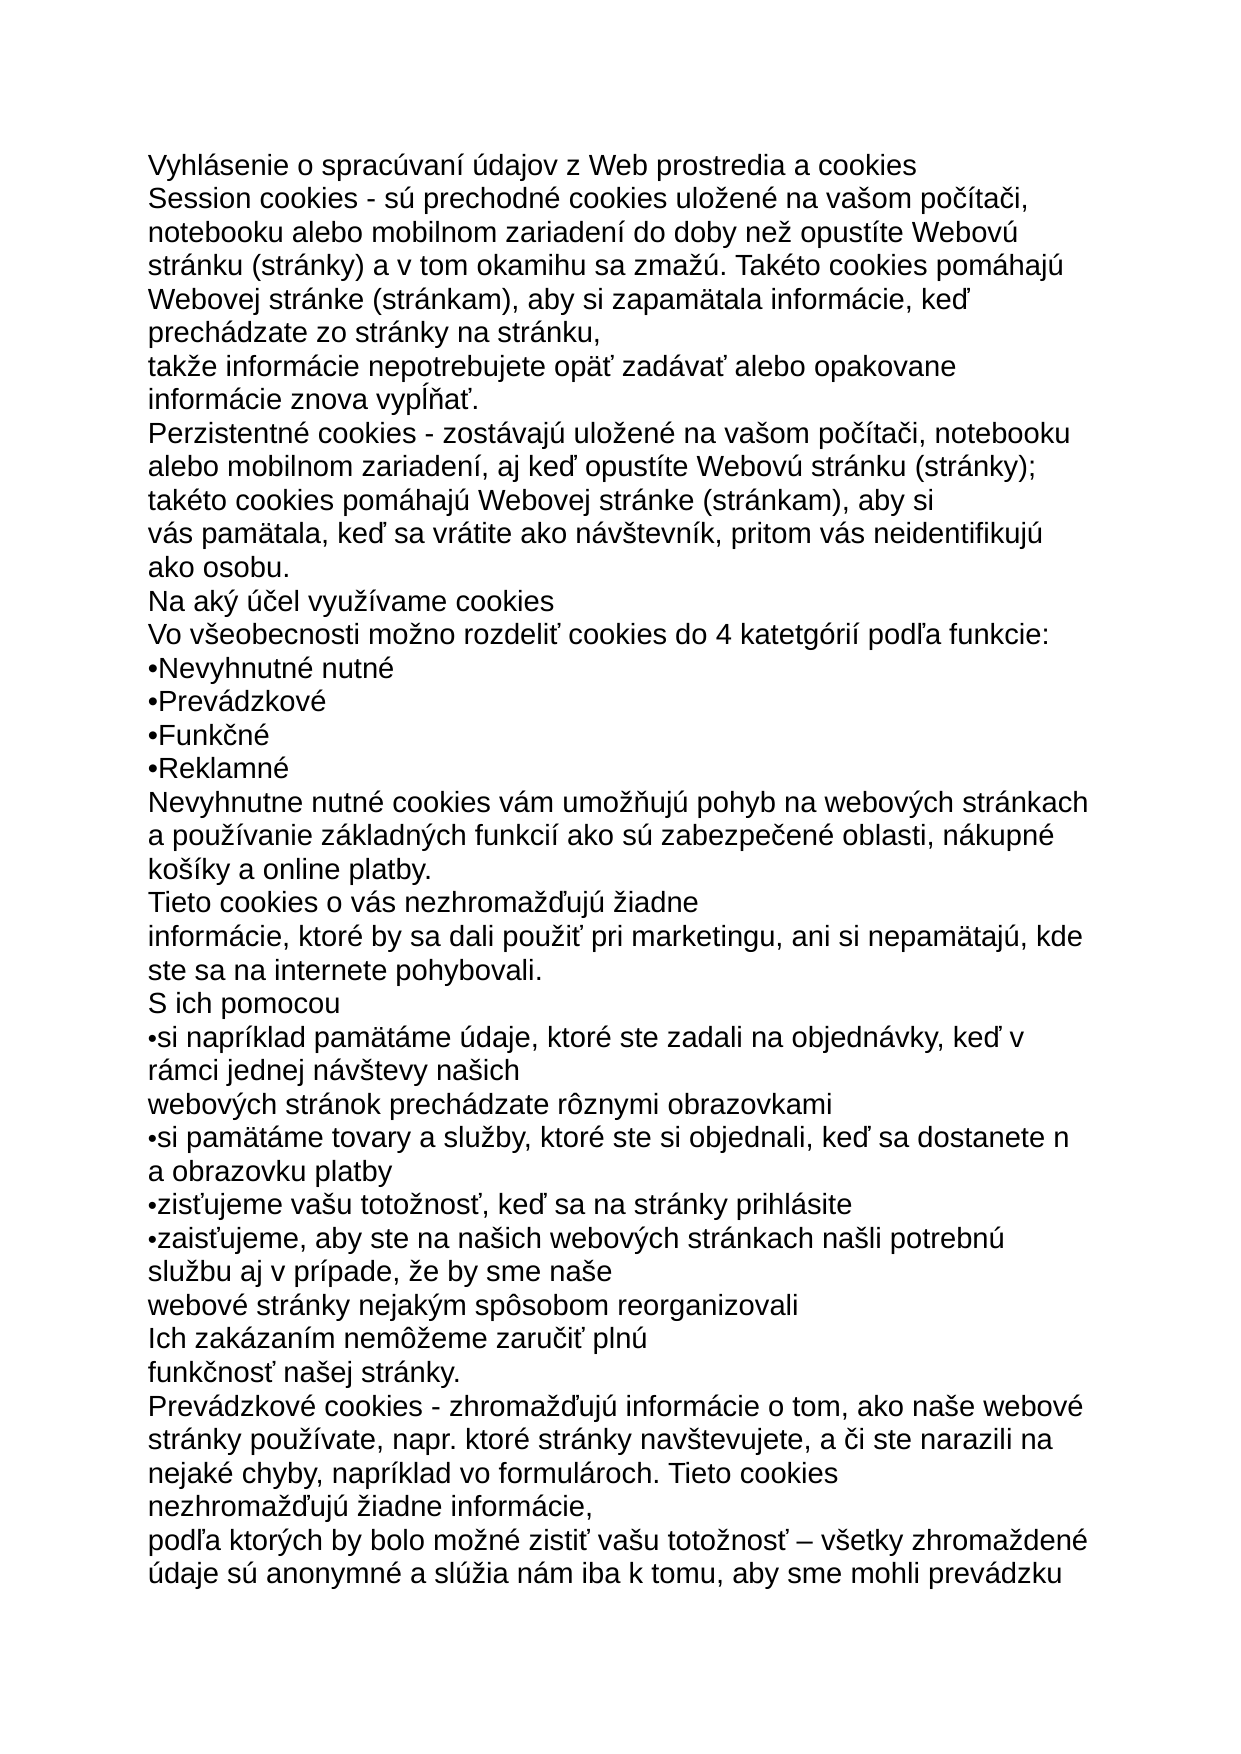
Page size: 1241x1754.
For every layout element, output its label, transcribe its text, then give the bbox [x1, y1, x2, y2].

text informácie, ktoré by sa dali použiť pri marketingu, ani si nepamätajú, kde ste sa na internete pohybovali. [148, 919, 1093, 986]
text S ich pomocou [148, 986, 1093, 1020]
text Vyhlásenie o spracúvaní údajov z Web prostredia a cookies [148, 148, 1093, 181]
text •Prevádzkové [148, 684, 1093, 718]
text vás pamätala, keď sa vrátite ako návštevník, pritom vás neidentifikujú ako osobu. [148, 517, 1093, 584]
text nezhromažďujú žiadne informácie, [148, 1489, 1093, 1523]
text funkčnosť našej stránky. [148, 1355, 1093, 1389]
text Perzistentné cookies - zostávajú uložené na vašom počítači, notebooku alebo mobilnom zariadení, aj keď opustíte Webovú stránku (stránky); takéto cookies pomáhajú Webovej stránke (stránkam), aby si [148, 416, 1093, 517]
text Webovej stránke (stránkam), aby si zapamätala informácie, keď prechádzate zo stránky na stránku, [148, 282, 1093, 349]
text webové stránky nejakým spôsobom reorganizovali [148, 1288, 1093, 1322]
text webových stránok prechádzate rôznymi obrazovkami [148, 1087, 1093, 1120]
text •si napríklad pamätáme údaje, ktoré ste zadali na objednávky, keď v rámci jednej návštevy našich [148, 1020, 1093, 1087]
text •Nevyhnutné nutné [148, 651, 1093, 684]
text Session cookies - sú prechodné cookies uložené na vašom počítači, notebooku alebo mobilnom zariadení do doby než opustíte Webovú stránku (stránky) a v tom okamihu sa zmažú. Takéto cookies pomáhajú [148, 181, 1093, 282]
text •Funkčné [148, 718, 1093, 751]
text •zisťujeme vašu totožnosť, keď sa na stránky prihlásite [148, 1187, 1093, 1221]
text •zaisťujeme, aby ste na našich webových stránkach našli potrebnú službu aj v prípade, že by sme naše [148, 1221, 1093, 1288]
text Prevádzkové cookies - zhromažďujú informácie o tom, ako naše webové stránky používate, napr. ktoré stránky navštevujete, a či ste narazili na nejaké chyby, napríklad vo formulároch. Tieto cookies [148, 1389, 1093, 1489]
text Nevyhnutne nutné cookies vám umožňujú pohyb na webových stránkach a používanie základných funkcií ako sú zabezpečené oblasti, nákupné košíky a online platby. [148, 785, 1093, 886]
text •si pamätáme tovary a služby, ktoré ste si objednali, keď sa dostanete n [148, 1120, 1093, 1154]
text podľa ktorých by bolo možné zistiť vašu totožnosť – všetky zhromaždené údaje sú anonymné a slúžia nám iba k tomu, aby sme mohli prevádzku [148, 1523, 1093, 1590]
text a obrazovku platby [148, 1154, 1093, 1187]
text Tieto cookies o vás nezhromažďujú žiadne [148, 886, 1093, 919]
text Vo všeobecnosti možno rozdeliť cookies do 4 katetgórií podľa funkcie: [148, 617, 1093, 651]
text takže informácie nepotrebujete opäť zadávať alebo opakovane informácie znova vypĺňať. [148, 349, 1093, 416]
text Ich zakázaním nemôžeme zaručiť plnú [148, 1322, 1093, 1355]
text Na aký účel využívame cookies [148, 584, 1093, 617]
text •Reklamné [148, 751, 1093, 785]
